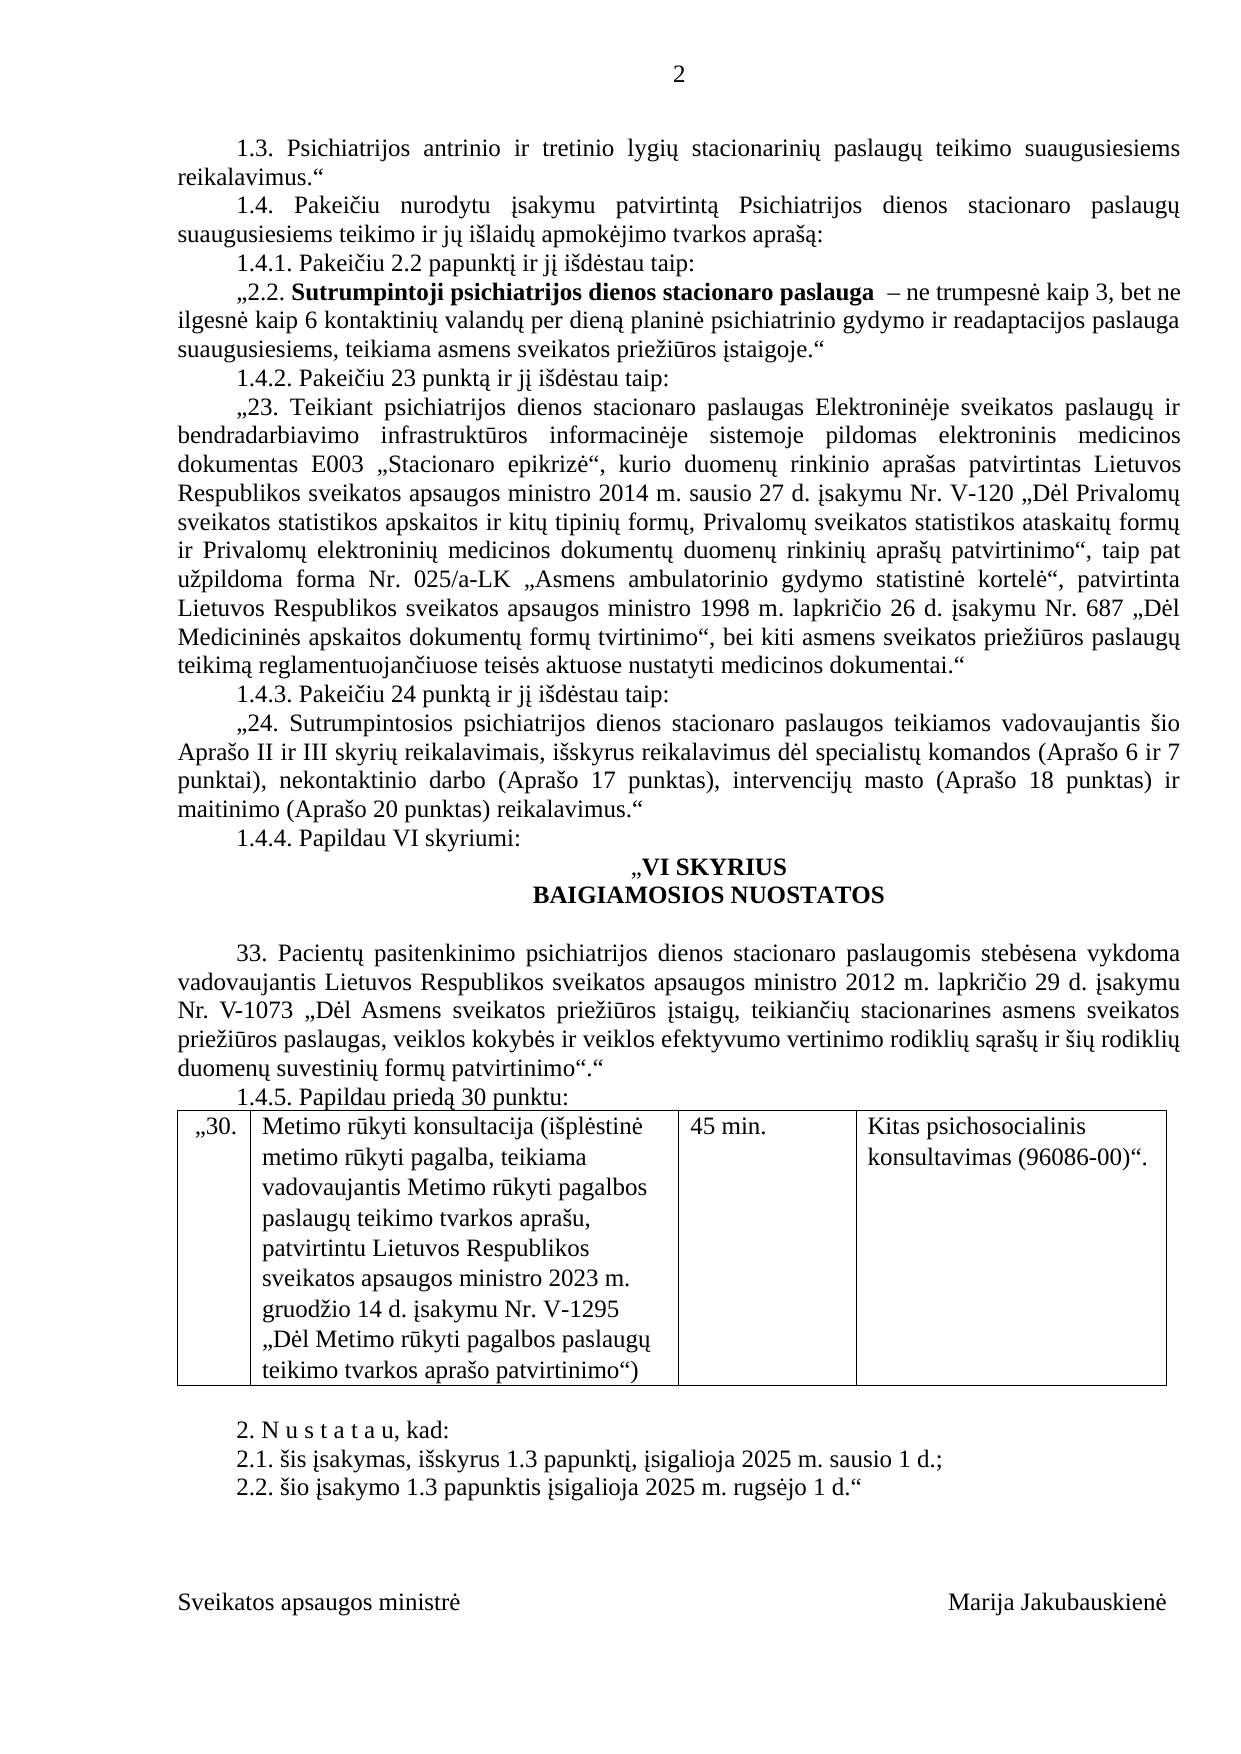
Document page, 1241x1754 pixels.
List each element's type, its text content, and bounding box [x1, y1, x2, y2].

text 1.4.2. Pakeičiu 23 punktą ir jį išdėstau taip: [177, 363, 1181, 392]
text BAIGIAMOSIOS NUOSTATOS [177, 880, 1181, 909]
table_header 45 min. [679, 1111, 856, 1385]
text „23. Teikiant psichiatrijos dienos stacionaro paslaugas Elektroninėje sveikatos paslaugų ir bendradarbiavimo infrastruktūros informacinėje sistemoje pildomas elektroninis medicinos dokumentas E003 „Stacionaro epikrizė“, kurio duomenų rinkinio aprašas patvirtintas Lietuvos Respublikos sveikatos apsaugos ministro 2014 m. sausio 27 d. įsakymu Nr. V-120 „Dėl Privalomų sveikatos statistikos apskaitos ir kitų tipinių formų, Privalomų sveikatos statistikos ataskaitų formų ir Privalomų elektroninių medicinos dokumentų duomenų rinkinių aprašų patvirtinimo“, taip pat užpildoma forma Nr. 025/a-LK „Asmens ambulatorinio gydymo statistinė kortelė“, patvirtinta Lietuvos Respublikos sveikatos apsaugos ministro 1998 m. lapkričio 26 d. įsakymu Nr. 687 „Dėl Medicininės apskaitos dokumentų formų tvirtinimo“, bei kiti asmens sveikatos priežiūros paslaugų teikimą reglamentuojančiuose teisės aktuose nustatyti medicinos dokumentai.“ [177, 392, 1181, 679]
table_header Metimo rūkyti konsultacija (išplėstinė metimo rūkyti pagalba, teikiama vadovaujantis Metimo rūkyti pagalbos paslaugų teikimo tvarkos aprašu, patvirtintu Lietuvos Respublikos sveikatos apsaugos ministro 2023 m. gruodžio 14 d. įsakymu Nr. V-1295 „Dėl Metimo rūkyti pagalbos paslaugų teikimo tvarkos aprašo patvirtinimo“) [251, 1111, 678, 1385]
table_header „30. [178, 1111, 250, 1385]
text 1.4. Pakeičiu nurodytu įsakymu patvirtintą Psichiatrijos dienos stacionaro paslaugų suaugusiesiems teikimo ir jų išlaidų apmokėjimo tvarkos aprašą: [177, 190, 1181, 248]
text 1.4.1. Pakeičiu 2.2 papunktį ir jį išdėstau taip: [177, 248, 1181, 277]
text 1.3. Psichiatrijos antrinio ir tretinio lygių stacionarinių paslaugų teikimo suaugusiesiems reikalavimus.“ [177, 133, 1181, 190]
text 2. N u s t a t a u, kad: [177, 1415, 1181, 1444]
text 1.4.5. Papildau priedą 30 punktu: [177, 1082, 1181, 1110]
text „2.2. Sutrumpintoji psichiatrijos dienos stacionaro paslauga – ne trumpesnė kaip 3, bet ne ilgesnė kaip 6 kontaktinių valandų per dieną planinė psichiatrinio gydymo ir readaptacijos paslauga suaugusiesiems, teikiama asmens sveikatos priežiūros įstaigoje.“ [177, 277, 1181, 363]
text 1.4.4. Papildau VI skyriumi: [177, 823, 1181, 852]
text 33. Pacientų pasitenkinimo psichiatrijos dienos stacionaro paslaugomis stebėsena vykdoma vadovaujantis Lietuvos Respublikos sveikatos apsaugos ministro 2012 m. lapkričio 29 d. įsakymu Nr. V-1073 „Dėl Asmens sveikatos priežiūros įstaigų, teikiančių stacionarines asmens sveikatos priežiūros paslaugas, veiklos kokybės ir veiklos efektyvumo vertinimo rodiklių sąrašų ir šių rodiklių duomenų suvestinių formų patvirtinimo“.“ [177, 938, 1181, 1082]
text Sveikatos apsaugos ministrė Marija Jakubauskienė [177, 1587, 1181, 1616]
text 2.2. šio įsakymo 1.3 papunktis įsigalioja 2025 m. rugsėjo 1 d.“ [177, 1472, 1181, 1501]
text „24. Sutrumpintosios psichiatrijos dienos stacionaro paslaugos teikiamos vadovaujantis šio Aprašo II ir III skyrių reikalavimais, išskyrus reikalavimus dėl specialistų komandos (Aprašo 6 ir 7 punktai), nekontaktinio darbo (Aprašo 17 punktas), intervencijų masto (Aprašo 18 punktas) ir maitinimo (Aprašo 20 punktas) reikalavimus.“ [177, 708, 1181, 823]
text 1.4.3. Pakeičiu 24 punktą ir jį išdėstau taip: [177, 679, 1181, 708]
text „VI SKYRIUS [177, 852, 1181, 880]
text 2.1. šis įsakymas, išskyrus 1.3 papunktį, įsigalioja 2025 m. sausio 1 d.; [177, 1444, 1181, 1472]
table_header Kitas psichosocialinis konsultavimas (96086-00)“. [857, 1111, 1166, 1385]
